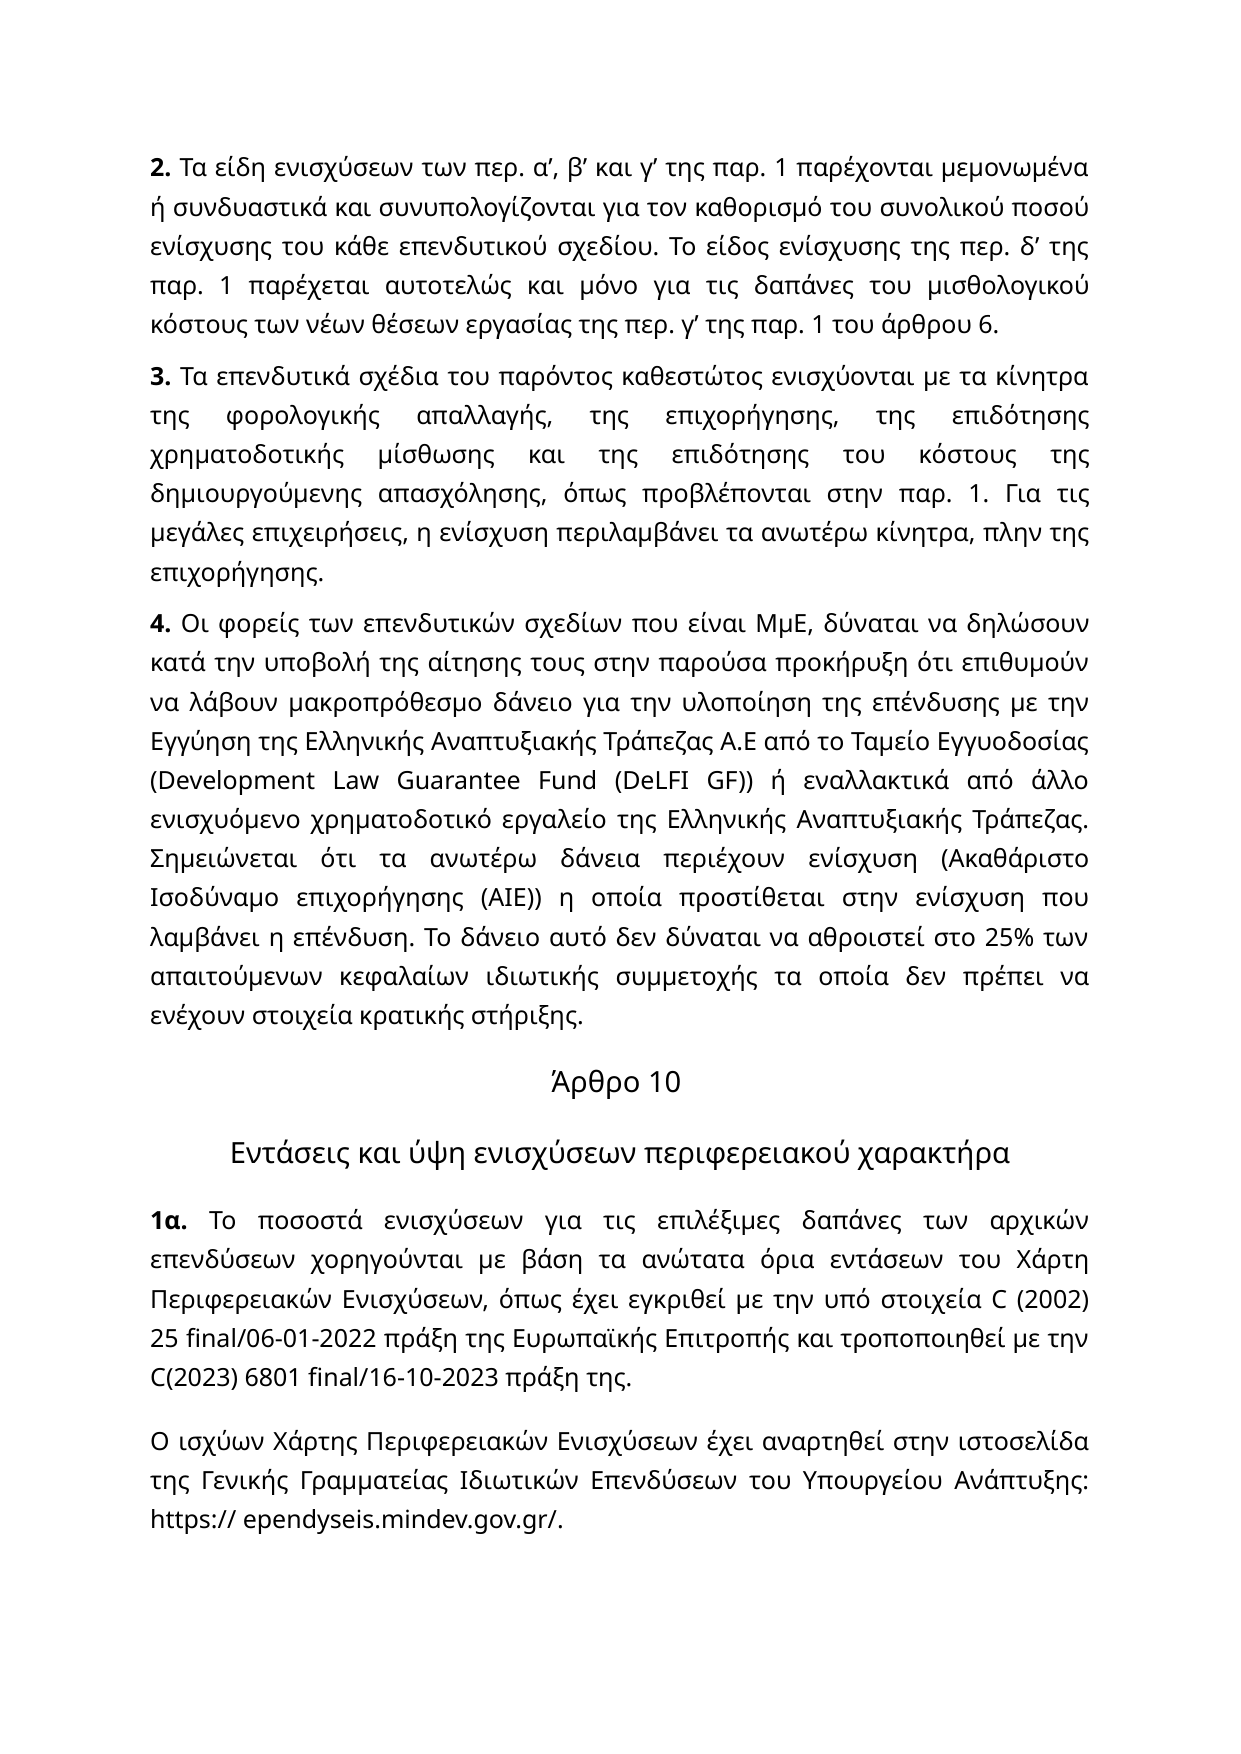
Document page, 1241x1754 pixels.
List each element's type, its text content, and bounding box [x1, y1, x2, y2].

text 2. Τα είδη ενισχύσεων των περ. α’, β’ και γ’ της παρ. 1 παρέχονται μεμονωμένα ή συνδυαστικά και συνυπολογίζονται για τον καθορισμό του συνολικού ποσού ενίσχυσης του κάθε επενδυτικού σχεδίου. Το είδος ενίσχυσης της περ. δ’ της παρ. 1 παρέχεται αυτοτελώς και μόνο για τις δαπάνες του μισθολογικού κόστους των νέων θέσεων εργασίας της περ. γ’ της παρ. 1 του άρθρου 6. [150, 150, 1090, 341]
text 4. Οι φορείς των επενδυτικών σχεδίων που είναι ΜμΕ, δύναται να δηλώσουν κατά την υποβολή της αίτησης τους στην παρούσα προκήρυξη ότι επιθυμούν να λάβουν μακροπρόθεσμο δάνειο για την υλοποίηση της επένδυσης με την Εγγύηση της Ελληνικής Αναπτυξιακής Τράπεζας Α.Ε από το Ταμείο Εγγυοδοσίας (Development Law Guarantee Fund (DeLFI GF)) ή εναλλακτικά από άλλο ενισχυόμενο χρηματοδοτικό εργαλείο της Ελληνικής Αναπτυξιακής Τράπεζας. Σημειώνεται ότι τα ανωτέρω δάνεια περιέχουν ενίσχυση (Ακαθάριστο Ισοδύναμο επιχορήγησης (ΑΙΕ)) η οποία προστίθεται στην ενίσχυση που λαμβάνει η επένδυση. Το δάνειο αυτό δεν δύναται να αθροιστεί στο 25% των απαιτούμενων κεφαλαίων ιδιωτικής συμμετοχής τα οποία δεν πρέπει να ενέχουν στοιχεία κρατικής στήριξης. [150, 606, 1090, 1032]
subtitle Εντάσεις και ύψη ενισχύσεων περιφερειακού χαρακτήρα [150, 1132, 1090, 1172]
text 3. Τα επενδυτικά σχέδια του παρόντος καθεστώτος ενισχύονται με τα κίνητρα της φορολογικής απαλλαγής, της επιχορήγησης, της επιδότησης χρηματοδοτικής μίσθωσης και της επιδότησης του κόστους της δημιουργούμενης απασχόλησης, όπως προβλέπονται στην παρ. 1. Για τις μεγάλες επιχειρήσεις, η ενίσχυση περιλαμβάνει τα ανωτέρω κίνητρα, πλην της επιχορήγησης. [150, 358, 1090, 588]
subtitle Άρθρο 10 [150, 1062, 1090, 1101]
text Ο ισχύων Χάρτης Περιφερειακών Ενισχύσεων έχει αναρτηθεί στην ιστοσελίδα της Γενικής Γραμματείας Ιδιωτικών Επενδύσεων του Υπουργείου Ανάπτυξης: https:// ependyseis.mindev.gov.gr/. [150, 1424, 1090, 1536]
text 1α. Το ποσοστά ενισχύσεων για τις επιλέξιμες δαπάνες των αρχικών επενδύσεων χορηγούνται με βάση τα ανώτατα όρια εντάσεων του Χάρτη Περιφερειακών Ενισχύσεων, όπως έχει εγκριθεί με την υπό στοιχεία C (2002) 25 final/06-01-2022 πράξη της Ευρωπαϊκής Επιτροπής και τροποποιηθεί με την C(2023) 6801 final/16-10-2023 πράξη της. [150, 1203, 1090, 1394]
